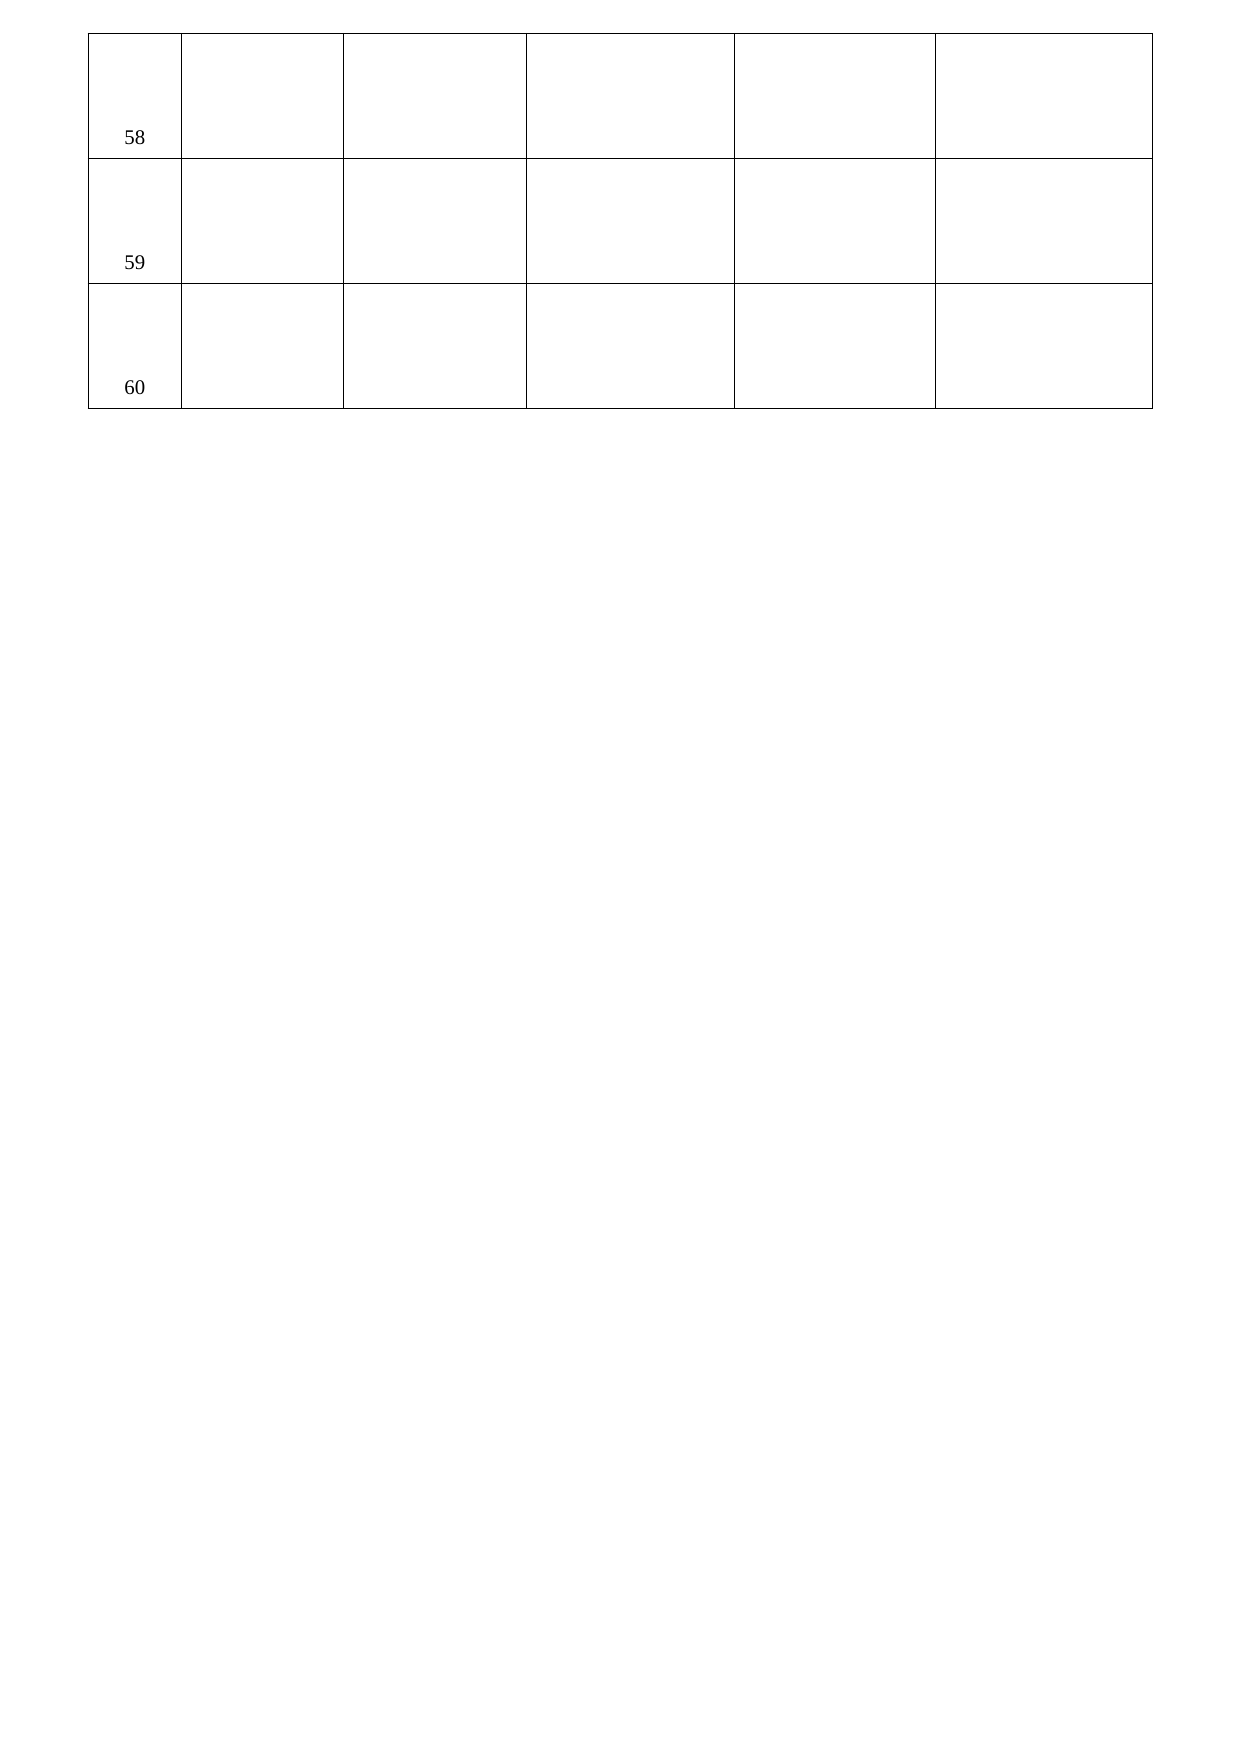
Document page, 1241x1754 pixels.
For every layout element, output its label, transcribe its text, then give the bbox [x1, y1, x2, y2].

table_cell [735, 34, 935, 158]
table_cell [182, 284, 343, 408]
table_cell [527, 284, 734, 408]
table_cell [936, 284, 1152, 408]
table_cell [936, 159, 1152, 283]
table_cell [344, 159, 526, 283]
table_cell [527, 34, 734, 158]
table_cell [527, 159, 734, 283]
table_cell 60 [89, 284, 181, 408]
table_cell [182, 34, 343, 158]
table_cell [344, 284, 526, 408]
table_cell [344, 34, 526, 158]
table_cell 58 [89, 34, 181, 158]
table_cell [735, 159, 935, 283]
table_cell [182, 159, 343, 283]
table_cell [735, 284, 935, 408]
table_cell 59 [89, 159, 181, 283]
table_cell [936, 34, 1152, 158]
